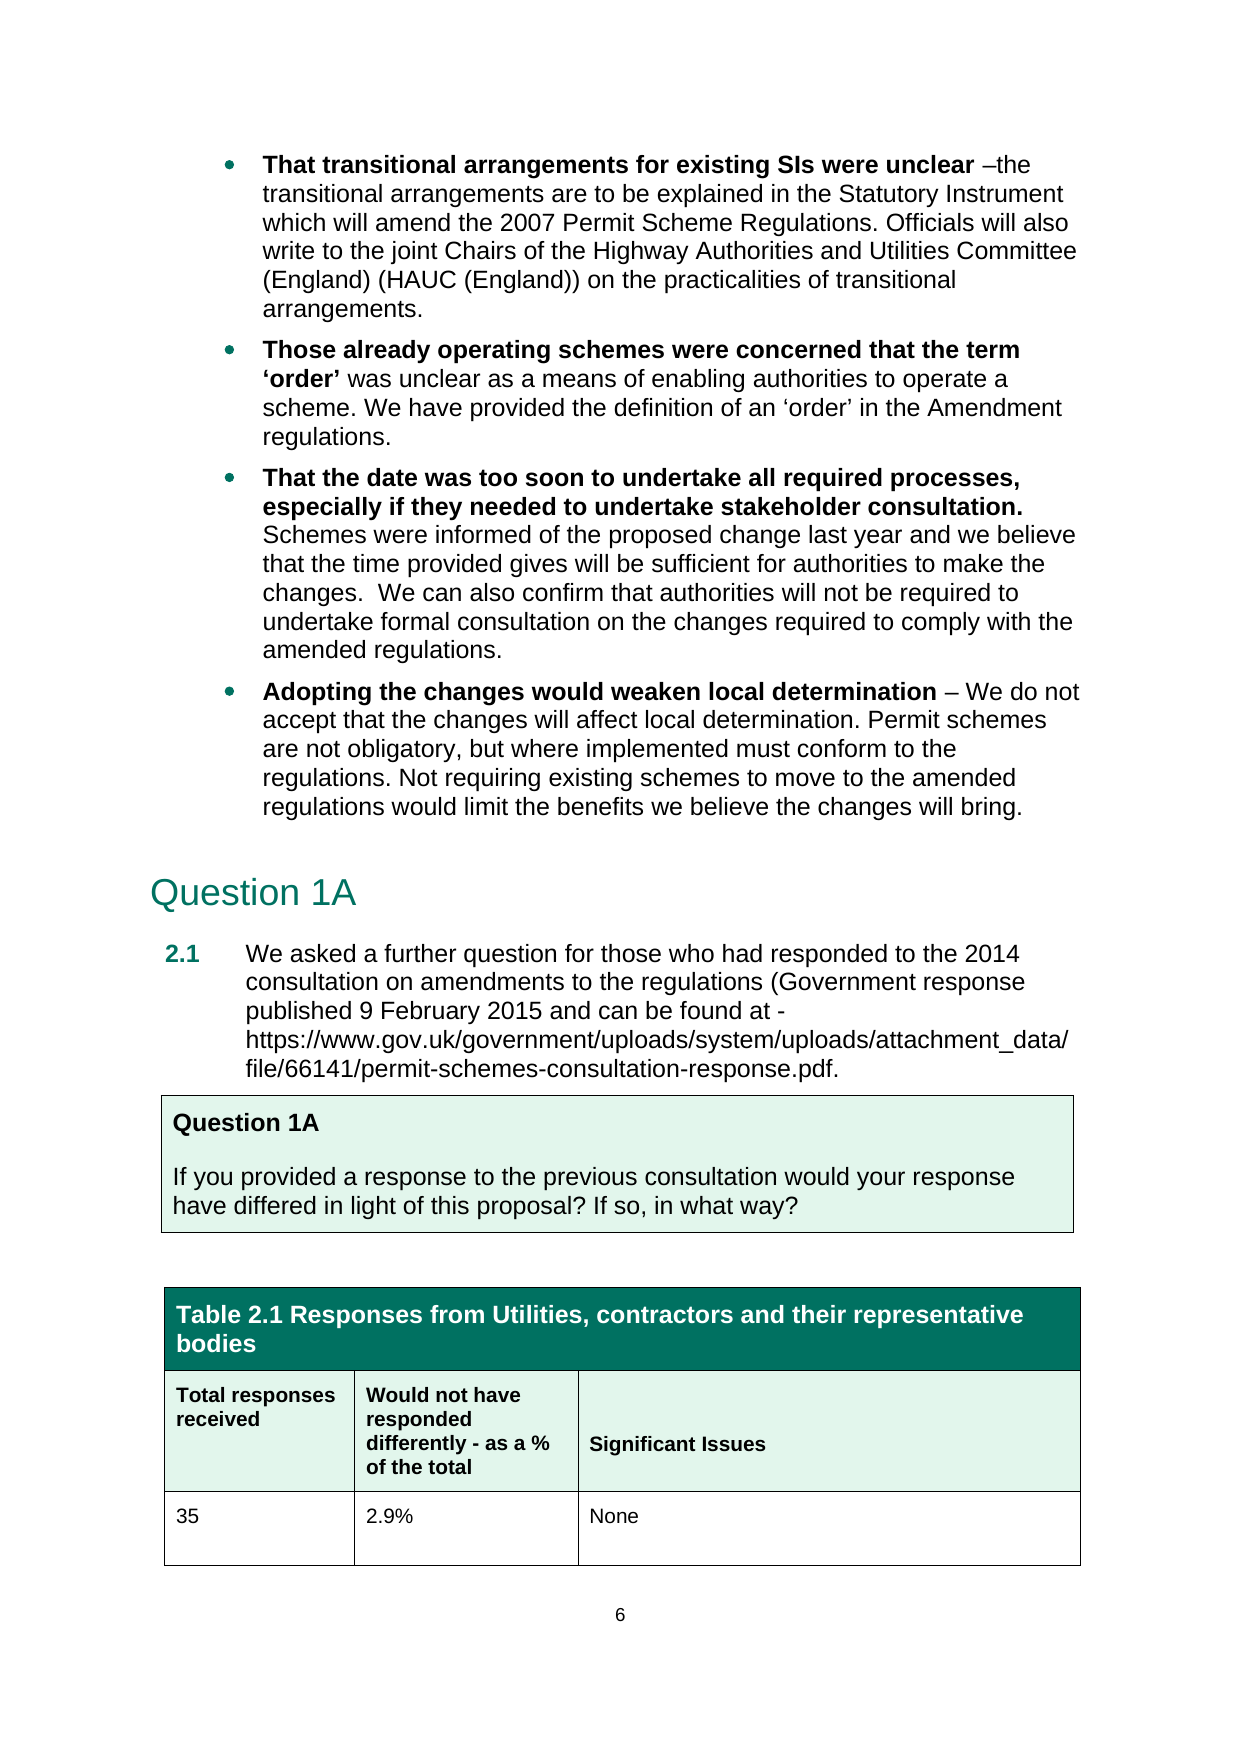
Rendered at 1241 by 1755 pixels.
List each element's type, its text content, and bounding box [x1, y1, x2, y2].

table_cell Total responses received [165, 1371, 354, 1491]
list That transitional arrangements for existing SIs were unclear –the transitional arrangements are to be explained in the Statutory Instrument which will amend the 2007 Permit Scheme Regulations. Officials will also write to the joint Chairs of the Highway Authorities and Utilities Committee (England) (HAUC (England)) on the practicalities of transitional arrangements. [225, 150, 1090, 323]
subtitle Question 1A [150, 870, 1090, 913]
table_cell None [579, 1492, 1080, 1565]
table_cell Significant Issues [579, 1371, 1080, 1491]
list That the date was too soon to undertake all required processes, especially if they needed to undertake stakeholder consultation. Schemes were informed of the proposed change last year and we believe that the time provided gives will be sufficient for authorities to make the changes. We can also confirm that authorities will not be required to undertake formal consultation on the changes required to comply with the amended regulations. [225, 463, 1090, 664]
table_header Question 1A If you provided a response to the previous consultation would your response have differed in light of this proposal? If so, in what way? [162, 1096, 1073, 1232]
list We asked a further question for those who had responded to the 2014 consultation on amendments to the regulations (Government response published 9 February 2015 and can be found at - https://www.gov.uk/government/uploads/system/uploads/attachment_data/file/66141/permit-schemes-consultation-response.pdf. [165, 938, 1090, 1082]
list Those already operating schemes were concerned that the term ‘order’ was unclear as a means of enabling authorities to operate a scheme. We have provided the definition of an ‘order’ in the Amendment regulations. [225, 335, 1090, 450]
table_cell 2.9% [355, 1492, 578, 1565]
table_cell Would not have responded differently - as a % of the total [355, 1371, 578, 1491]
list Adopting the changes would weaken local determination – We do not accept that the changes will affect local determination. Permit schemes are not obligatory, but where implemented must conform to the regulations. Not requiring existing schemes to move to the amended regulations would limit the benefits we believe the changes will bring. [225, 677, 1090, 820]
table_header Table 2.1 Responses from Utilities, contractors and their representative bodies [165, 1288, 1080, 1370]
table_cell 35 [165, 1492, 354, 1565]
